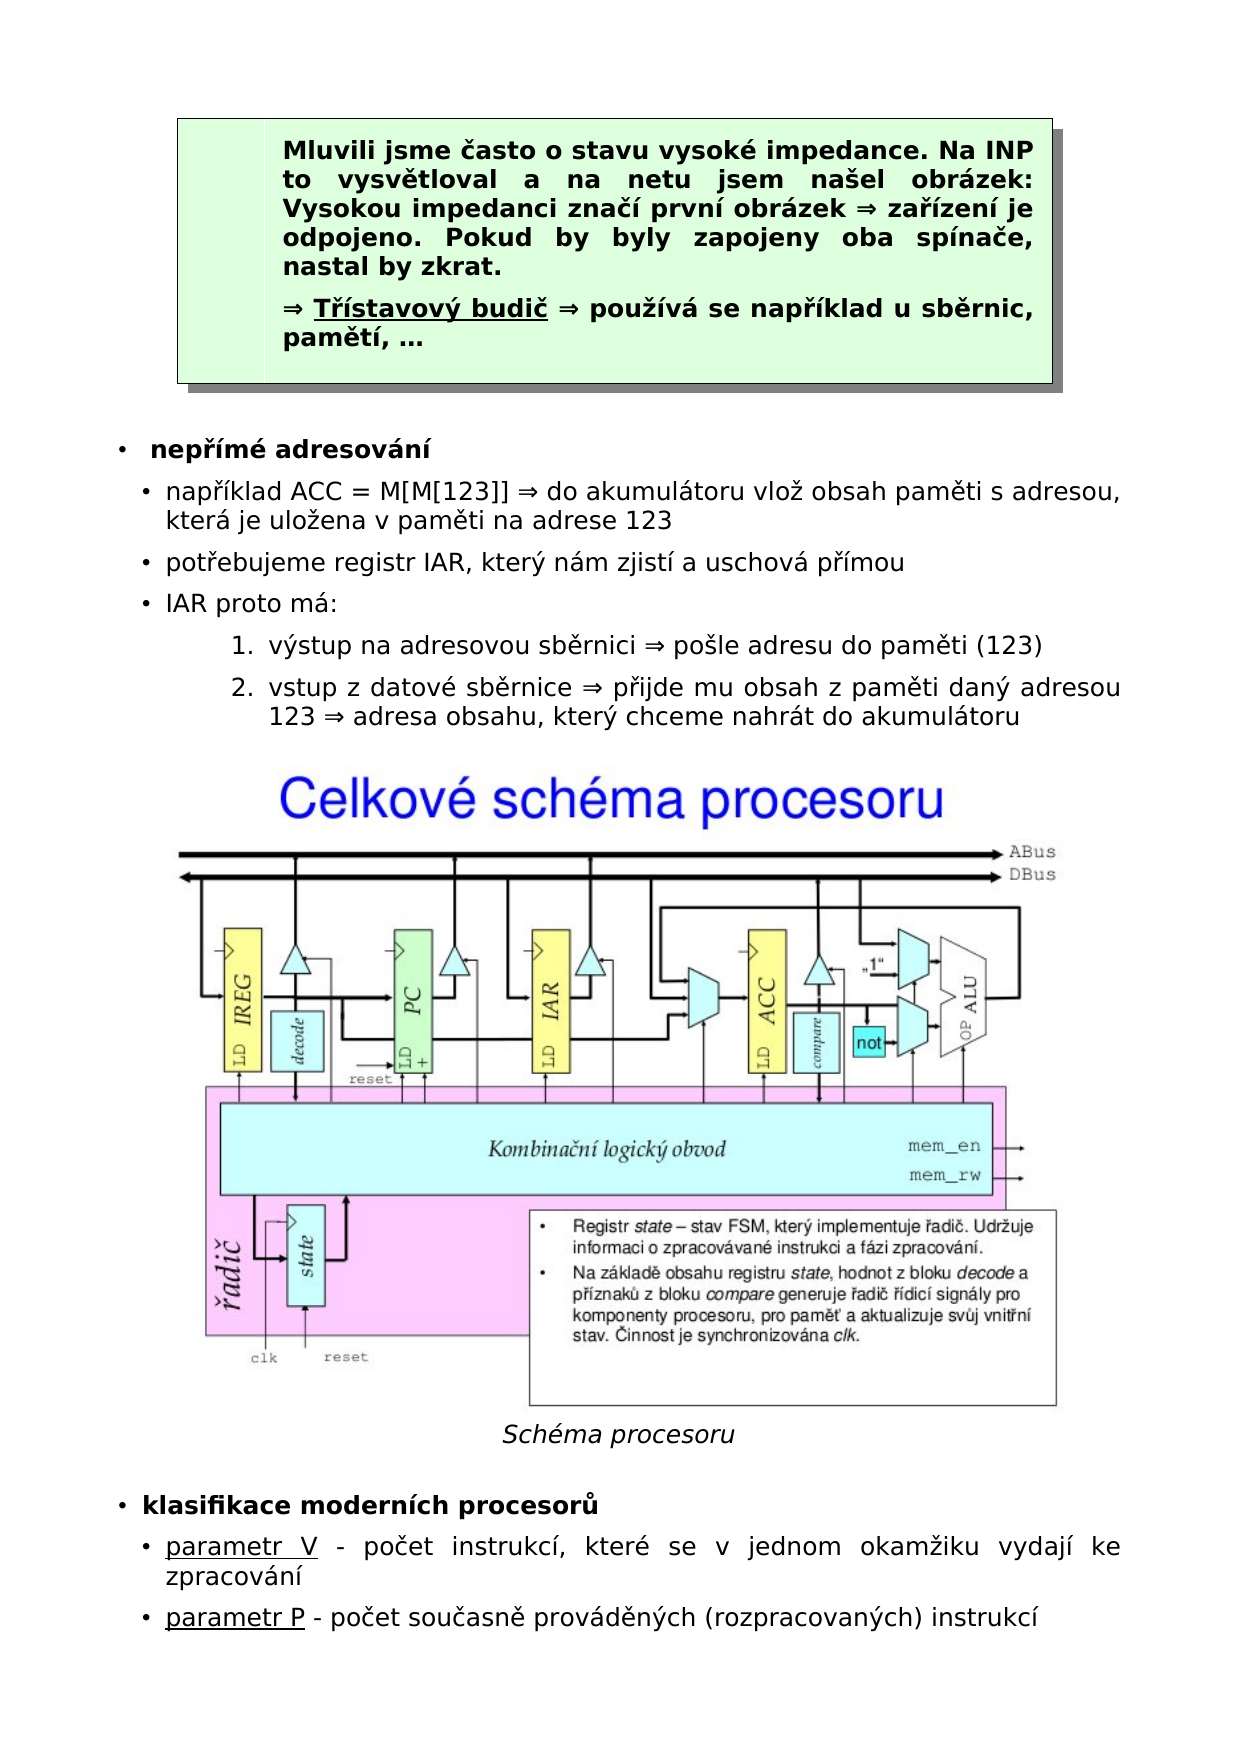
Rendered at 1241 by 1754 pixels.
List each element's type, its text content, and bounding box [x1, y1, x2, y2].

table_header [178, 119, 264, 383]
table_header Mluvili jsme často o stavu vysoké impedance. Na INP to vysvětloval a na netu jsem našel obrázek: Vysokou impedanci značí první obrázek ⇒ zařízení je odpojeno. Pokud by byly zapojeny oba spínače, nastal by zkrat. ⇒ Třístavový budič ⇒ používá se například u sběrnic, pamětí, … [265, 119, 1052, 383]
list výstup na adresovou sběrnici ⇒ pošle adresu do paměti (123) [231, 631, 1122, 660]
list klasifikace moderních procesorů [118, 1491, 1122, 1520]
text Schéma procesoru [151, 1421, 1089, 1449]
list vstup z datové sběrnice ⇒ přijde mu obsah z paměti daný adresou 123 ⇒ adresa obsahu, který chceme nahrát do akumulátoru [231, 673, 1122, 731]
list parametr P - počet současně prováděných (rozpracovaných) instrukcí [142, 1603, 1122, 1633]
picture [151, 743, 1089, 1421]
list například ACC = M[M[123]] ⇒ do akumulátoru vlož obsah paměti s adresou, která je uložena v paměti na adrese 123 [142, 477, 1122, 535]
list parametr V - počet instrukcí, které se v jednom okamžiku vydají ke zpracování [142, 1533, 1122, 1591]
list potřebujeme registr IAR, který nám zjistí a uschová přímou [142, 548, 1122, 577]
list nepřímé adresování [118, 435, 1122, 464]
list IAR proto má: [142, 589, 1122, 618]
